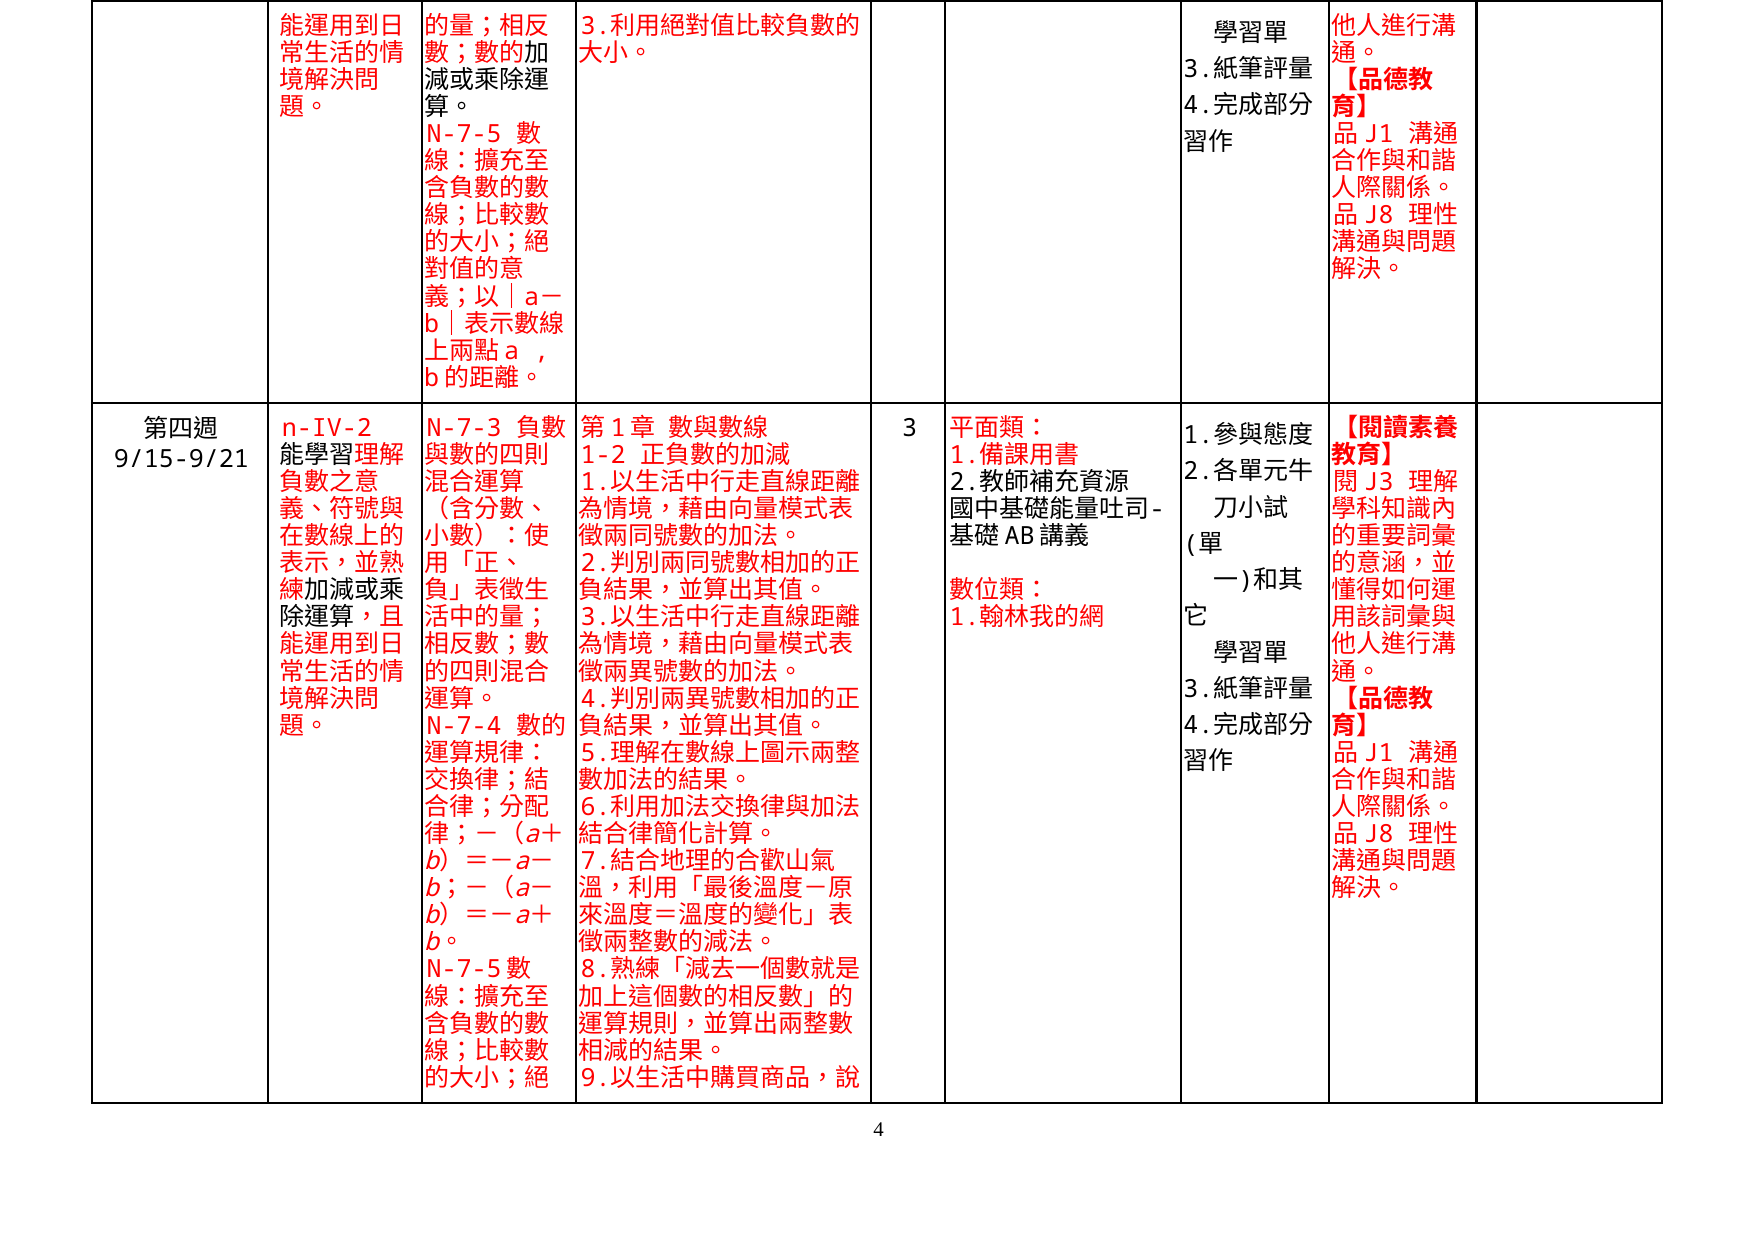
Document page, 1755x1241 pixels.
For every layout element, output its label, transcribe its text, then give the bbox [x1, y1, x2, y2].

table_cell 3 [872, 404, 944, 1102]
table_cell [1478, 404, 1661, 1102]
table_cell [93, 2, 267, 402]
table_cell 平面類： 1.備課用書 2.教師補充資源 國中基礎能量吐司- 基礎AB講義 數位類： 1.翰林我的網 [946, 404, 1180, 1102]
table_cell N-7-3 負數與數的四則混合運算（含分數、小數）：使用「正、負」表徵生活中的量；相反數；數的四則混合運算。 N-7-4 數的運算規律：交換律；結合律；分配律；－（a＋b）＝－a－b；－（a－b）＝－a＋b。 N-7-5數線：擴充至含負數的數線；比較數的大小；絕 [423, 404, 575, 1102]
table_cell 【閱讀素養教育】 閱J3 理解學科知識內的重要詞彙的意涵，並懂得如何運用該詞彙與他人進行溝通。 【品德教育】 品J1 溝通合作與和諧人際關係。 品J8 理性溝通與問題解決。 [1330, 404, 1475, 1102]
table_cell n-IV-2 能學習理解負數之意義、符號與在數線上的表示，並熟練加減或乘除運算，且能運用到日常生活的情境解決問題。 [269, 404, 421, 1102]
table_cell 他人進行溝通。 【品德教育】 品J1 溝通合作與和諧人際關係。 品J8 理性溝通與問題解決。 [1330, 2, 1475, 402]
table_cell 學習單 3.紙筆評量 4.完成部分習作 [1182, 2, 1328, 402]
table_cell [946, 2, 1180, 402]
table_cell [1478, 2, 1661, 402]
table_cell 能運用到日常生活的情境解決問題。 [269, 2, 421, 402]
table_cell 第1章 數與數線 1-2 正負數的加減 1.以生活中行走直線距離為情境，藉由向量模式表徵兩同號數的加法。 2.判別兩同號數相加的正負結果，並算出其值。 3.以生活中行走直線距離為情境，藉由向量模式表徵兩異號數的加法。 4.判別兩異號數相加的正負結果，並算出其值。 5.理解在數線上圖示兩整數加法的結果。 6.利用加法交換律與加法結合律簡化計算。 7.結合地理的合歡山氣溫，利用「最後溫度－原來溫度＝溫度的變化」表徵兩整數的減法。 8.熟練「減去一個數就是加上這個數的相反數」的運算規則，並算出兩整數相減的結果。 9.以生活中購買商品，說 [577, 404, 870, 1102]
table_cell [872, 2, 944, 402]
table_cell 的量；相反數；數的加減或乘除運算。 N-7-5 數線：擴充至含負數的數線；比較數的大小；絕對值的意義；以｜a－b｜表示數線上兩點a , b的距離。 [423, 2, 575, 402]
table_cell 第四週 9/15-9/21 [93, 404, 267, 1102]
table_cell 3.利用絕對值比較負數的大小。 [577, 2, 870, 402]
table_cell 1.參與態度 2.各單元牛 刀小試(單 一)和其它 學習單 3.紙筆評量 4.完成部分習作 [1182, 404, 1328, 1102]
